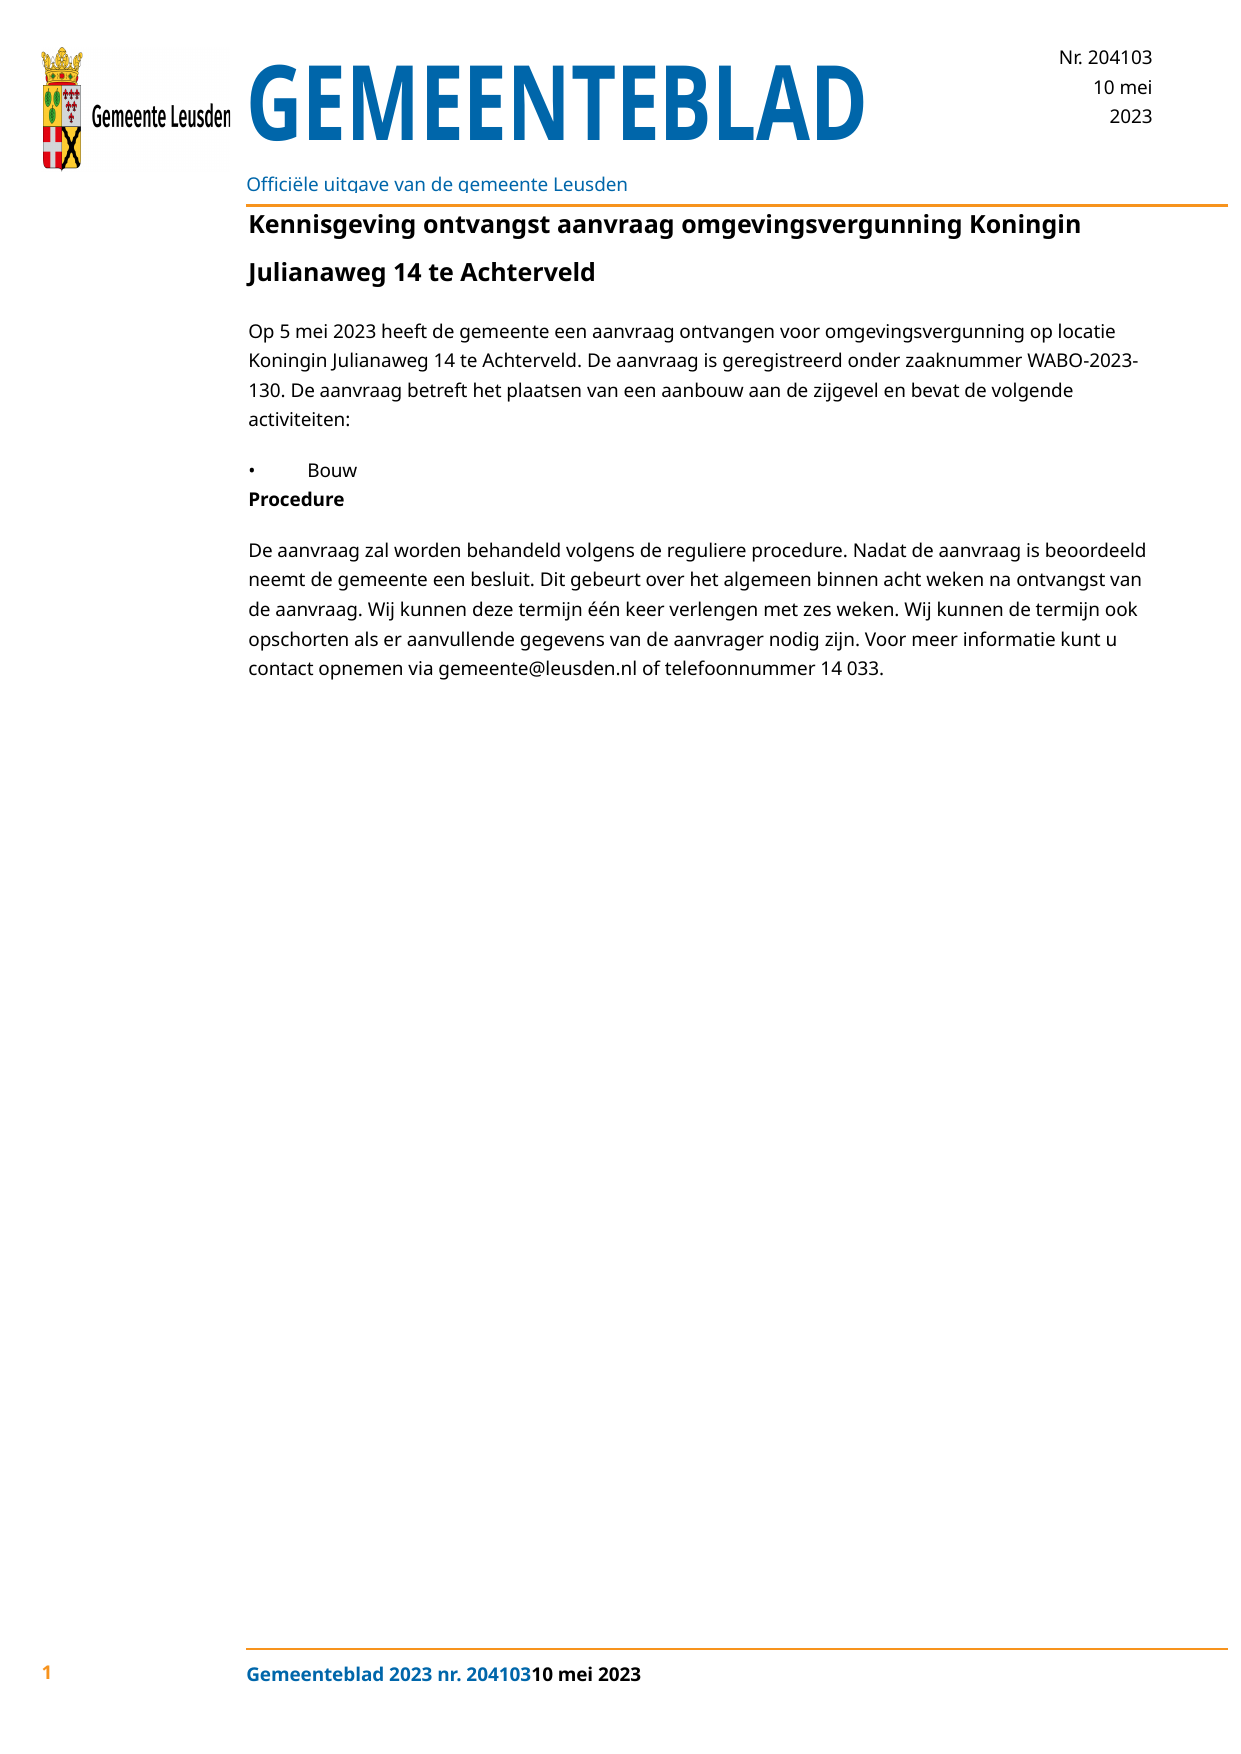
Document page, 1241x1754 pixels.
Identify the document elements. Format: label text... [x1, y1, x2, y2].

text Procedure [248, 487, 1152, 512]
picture [41, 47, 231, 172]
text Kennisgeving ontvangst aanvraag omgevingsvergunning Koningin Julianaweg 14 te Achterveld [248, 207, 1152, 288]
text De aanvraag zal worden behandeld volgens de reguliere procedure. Nadat de aanvraag is beoordeeld neemt de gemeente een besluit. Dit gebeurt over het algemeen binnen acht weken na ontvangst van de aanvraag. Wij kunnen deze termijn één keer verlengen met zes weken. Wij kunnen de termijn ook opschorten als er aanvullende gegevens van de aanvrager nodig zijn. Voor meer informatie kunt u contact opnemen via gemeente@leusden.nl of telefoonnummer 14 033. [248, 537, 1152, 681]
list Bouw [248, 457, 1152, 483]
text Op 5 mei 2023 heeft de gemeente een aanvraag ontvangen voor omgevingsvergunning op locatie Koningin Julianaweg 14 te Achterveld. De aanvraag is geregistreerd onder zaaknummer WABO-2023-130. De aanvraag betreft het plaatsen van een aanbouw aan de zijgevel en bevat de volgende activiteiten: [248, 318, 1152, 432]
